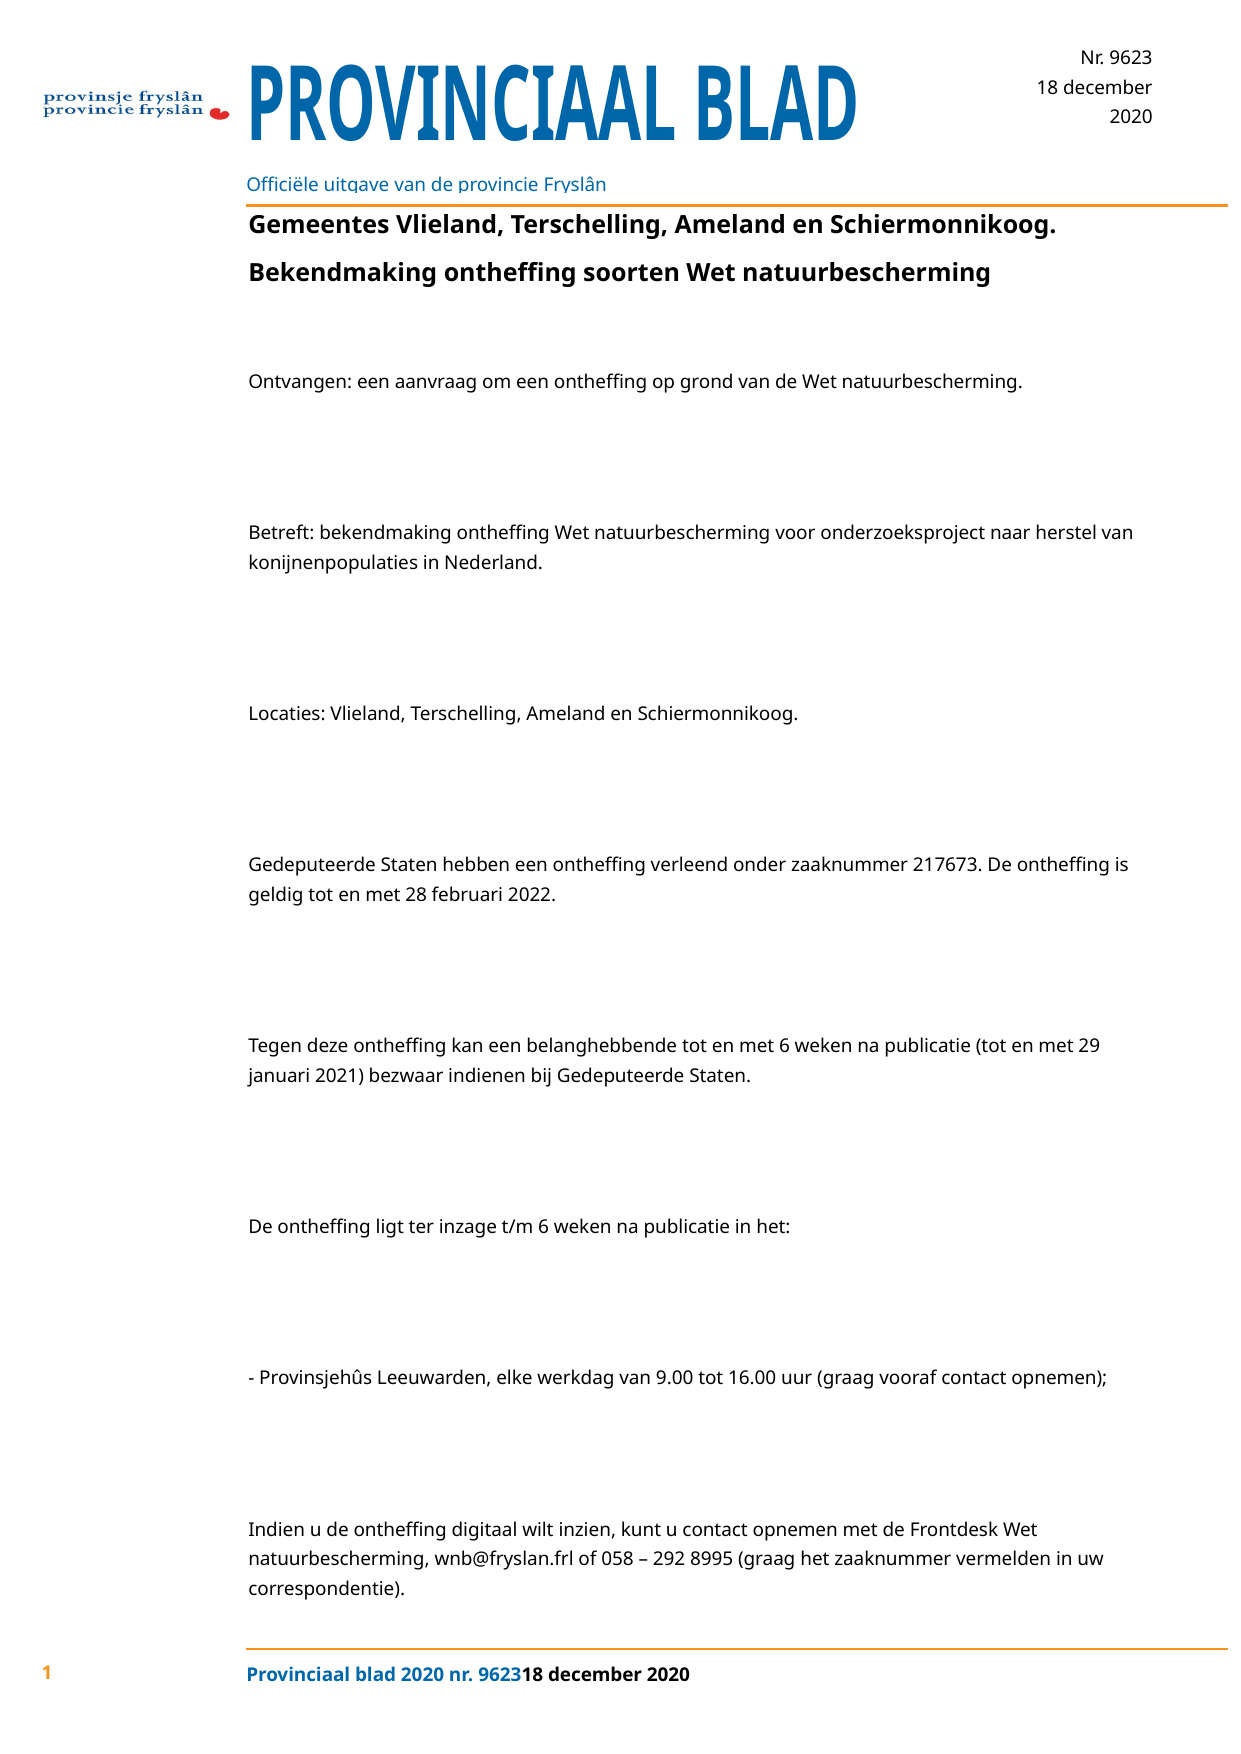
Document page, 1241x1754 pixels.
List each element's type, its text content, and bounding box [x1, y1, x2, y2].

text Ontvangen: een aanvraag om een ontheffing op grond van de Wet natuurbescherming. [248, 368, 1152, 394]
text Gedeputeerde Staten hebben een ontheffing verleend onder zaaknummer 217673. De ontheffing is geldig tot en met 28 februari 2022. [248, 852, 1152, 907]
text Betreft: bekendmaking ontheffing Wet natuurbescherming voor onderzoeksproject naar herstel van konijnenpopulaties in Nederland. [248, 519, 1152, 575]
picture [41, 47, 231, 172]
text Locaties: Vlieland, Terschelling, Ameland en Schiermonnikoog. [248, 700, 1152, 726]
text Gemeentes Vlieland, Terschelling, Ameland en Schiermonnikoog. Bekendmaking ontheffing soorten Wet natuurbescherming [248, 207, 1152, 288]
text Indien u de ontheffing digitaal wilt inzien, kunt u contact opnemen met de Frontdesk Wet natuurbescherming, wnb@fryslan.frl of 058 – 292 8995 (graag het zaaknummer vermelden in uw correspondentie). [248, 1516, 1152, 1601]
text Tegen deze ontheffing kan een belanghebbende tot en met 6 weken na publicatie (tot en met 29 januari 2021) bezwaar indienen bij Gedeputeerde Staten. [248, 1032, 1152, 1088]
text De ontheffing ligt ter inzage t/m 6 weken na publicatie in het: [248, 1213, 1152, 1239]
text - Provinsjehûs Leeuwarden, elke werkdag van 9.00 tot 16.00 uur (graag vooraf contact opnemen); [248, 1364, 1152, 1390]
